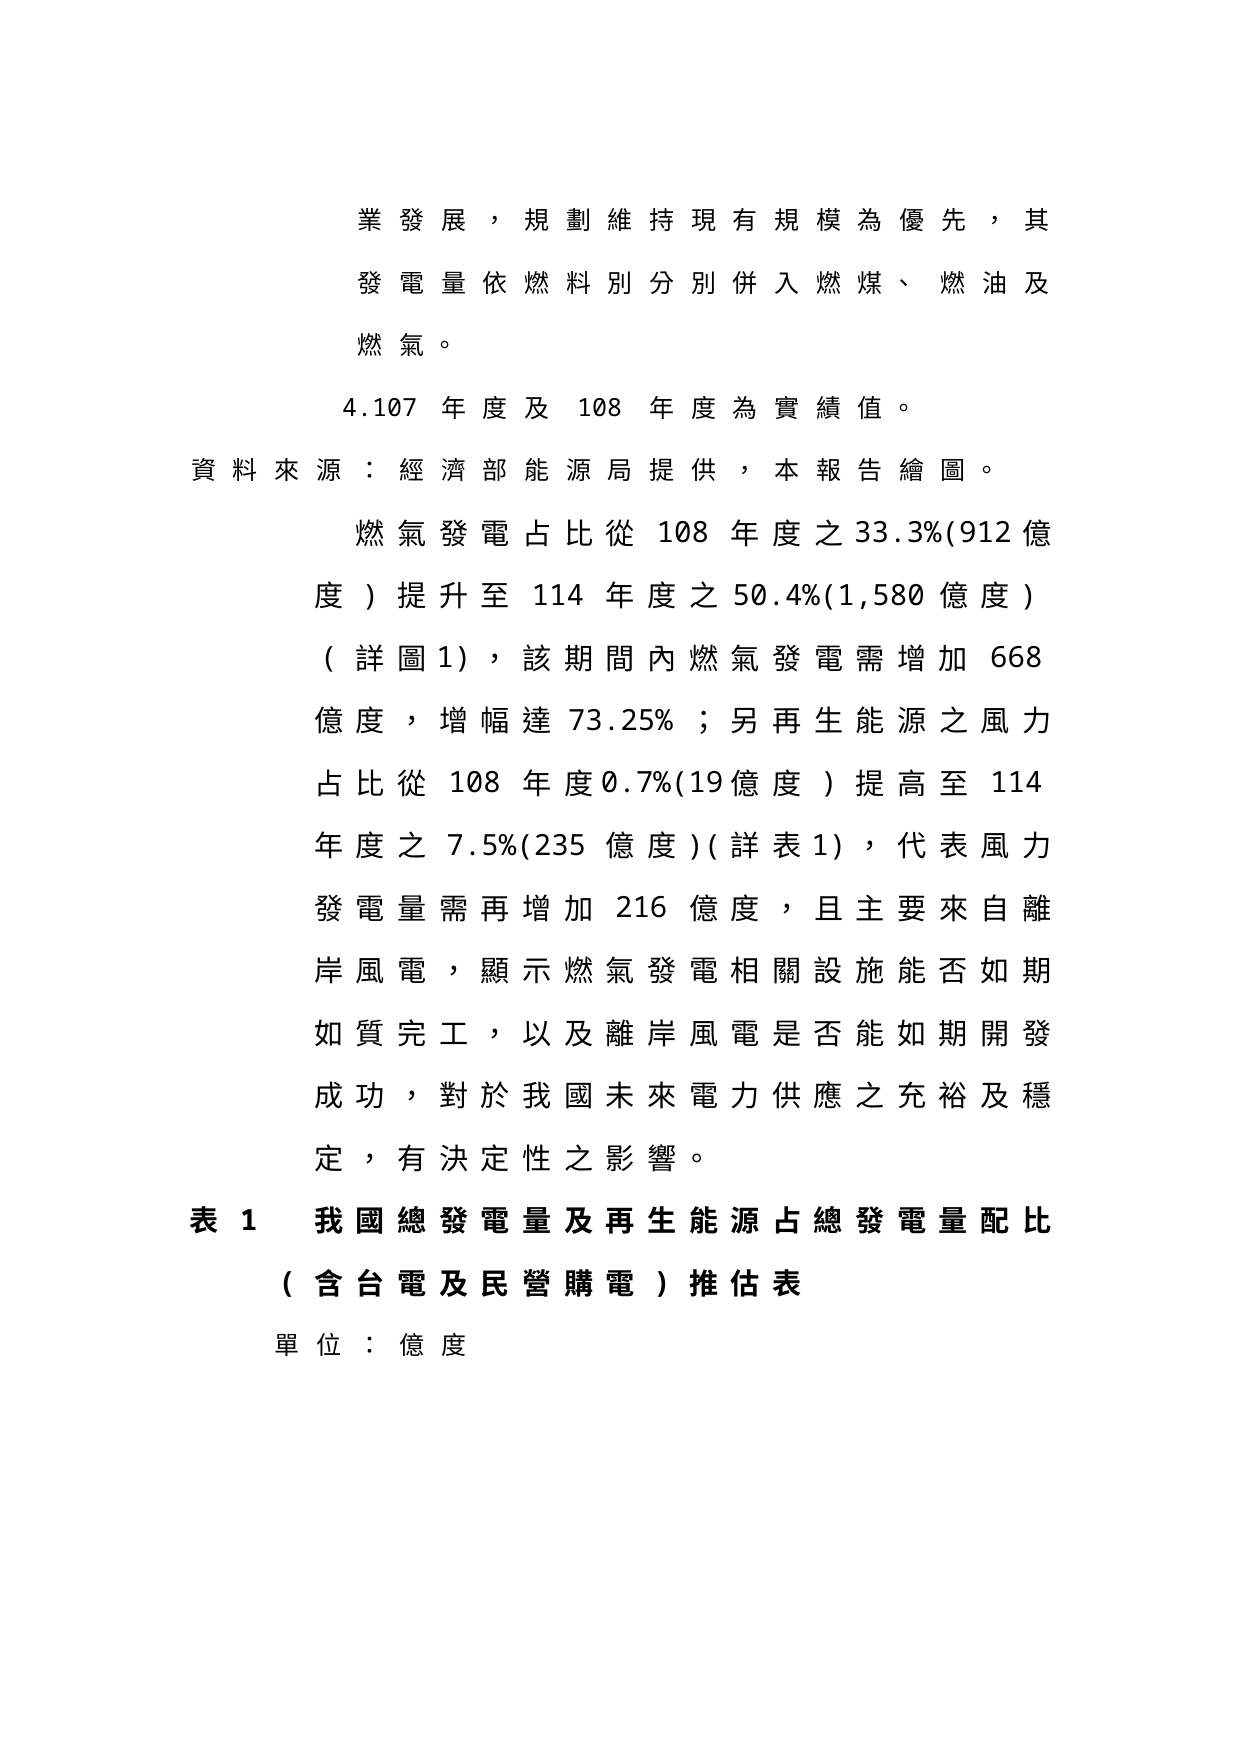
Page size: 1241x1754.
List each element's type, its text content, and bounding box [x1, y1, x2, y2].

text 業發展，規劃維持現有規模為優先，其發電量依燃料別分別併入燃煤、燃油及燃氣。 [259, 177, 1058, 365]
text 燃氣發電占比從108年度之33.3%(912億度)提升至114年度之50.4%(1,580億度)(詳圖1)，該期間內燃氣發電需增加668億度，增幅達73.25%；另再生能源之風力占比從108年度0.7%(19億度)提高至114年度之7.5%(235億度)(詳表1)，代表風力發電量需再增加216億度，且主要來自離岸風電，顯示燃氣發電相關設施能否如期如質完工，以及離岸風電是否能如期開發成功，對於我國未來電力供應之充裕及穩定，有決定性之影響。 [271, 490, 1058, 1177]
text 表1 我國總發電量及再生能源占總發電量配比(含台電及民營購電)推估表 單位：億度 [171, 1177, 1058, 1365]
text 資料來源：經濟部能源局提供，本報告繪圖。 [183, 427, 1058, 490]
text 4.107年度及108年度為實績值。 [259, 365, 1058, 427]
